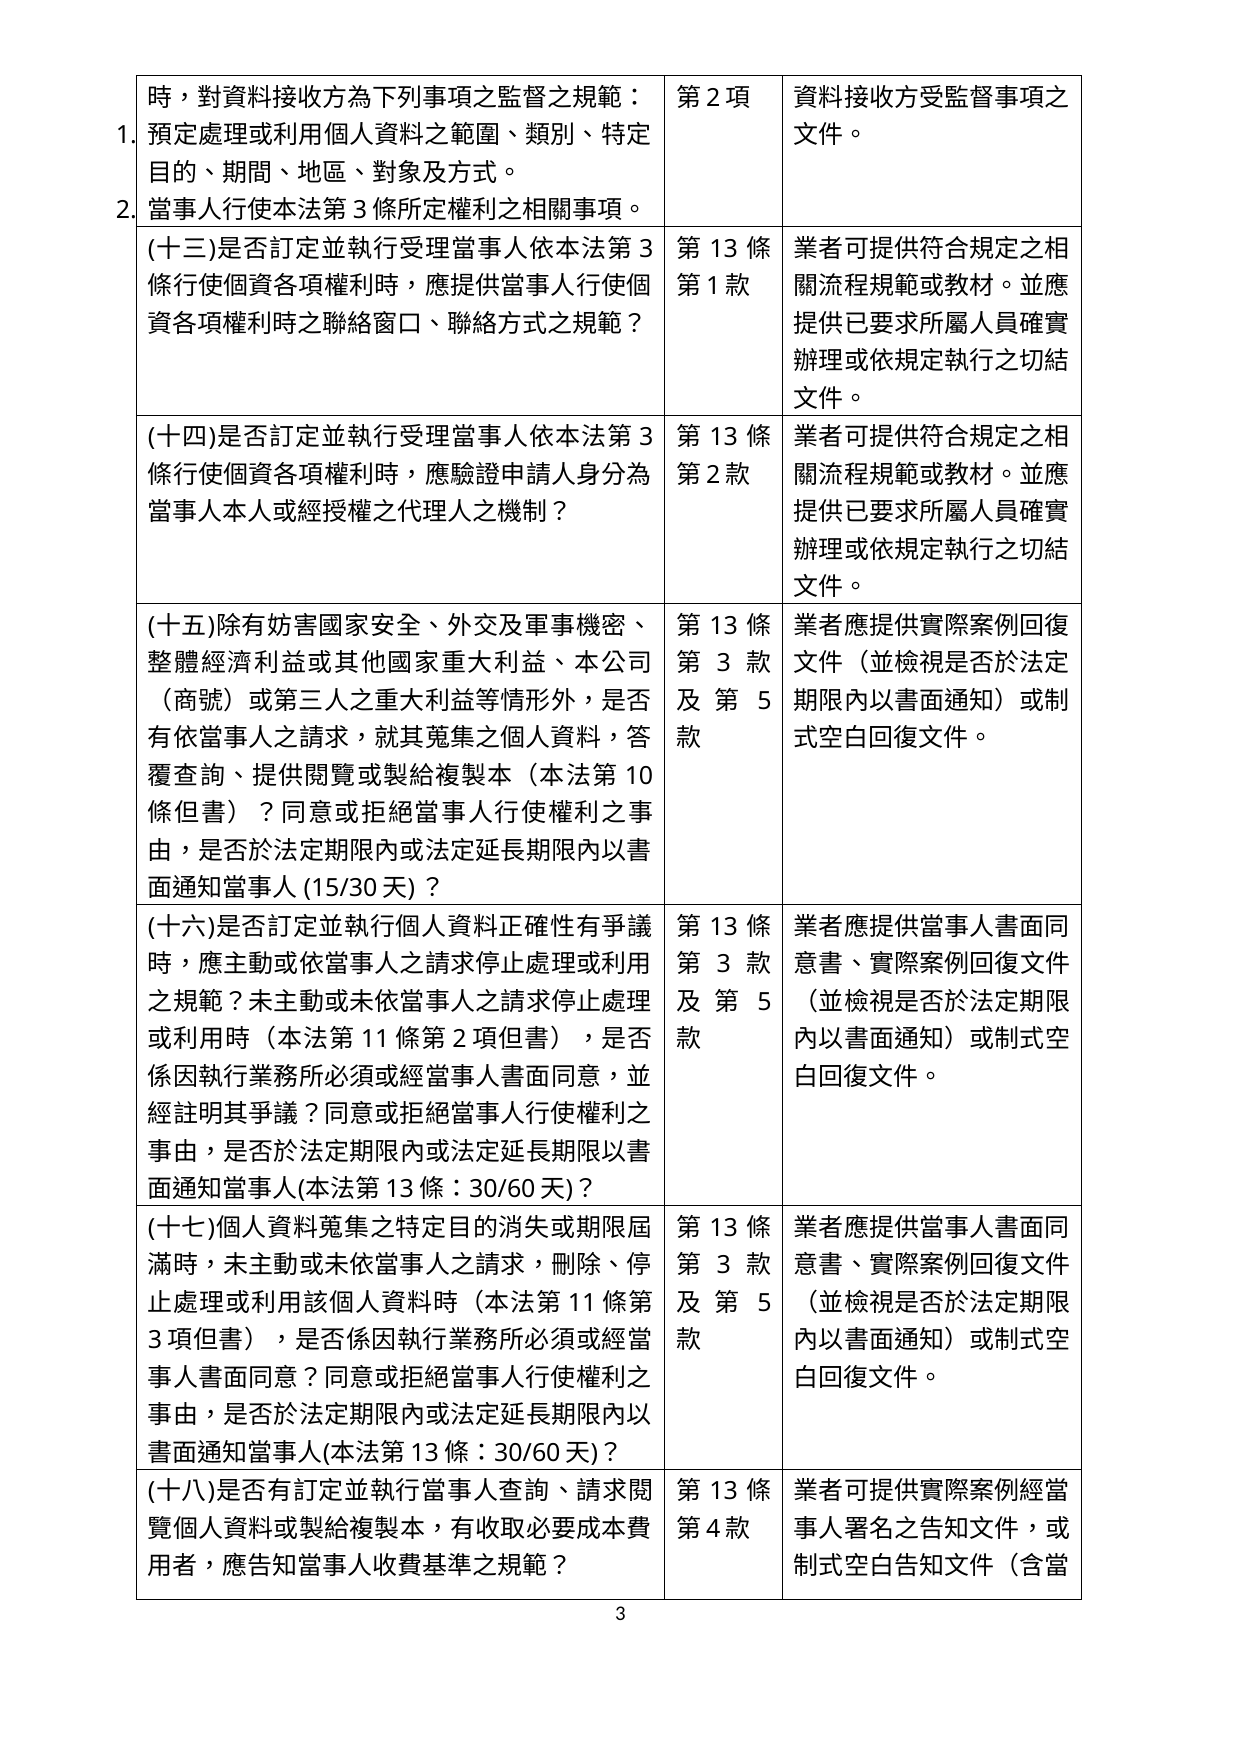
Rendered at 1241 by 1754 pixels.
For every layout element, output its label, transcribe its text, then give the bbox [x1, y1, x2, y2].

table_cell (十八)是否有訂定並執行當事人查詢、請求閱覽個人資料或製給複製本，有收取必要成本費用者，應告知當事人收費基準之規範？ [137, 1470, 664, 1599]
table_cell 第13條第3款及第5款 [665, 905, 782, 1205]
table_cell 第2項 [665, 76, 782, 226]
table_cell (十五)除有妨害國家安全、外交及軍事機密、整體經濟利益或其他國家重大利益、本公司（商號）或第三人之重大利益等情形外，是否有依當事人之請求，就其蒐集之個人資料，答覆查詢、提供閱覽或製給複製本（本法第10條但書）？同意或拒絕當事人行使權利之事由，是否於法定期限內或法定延長期限內以書面通知當事人 (15/30天) ？ [137, 604, 664, 904]
table_cell (十四)是否訂定並執行受理當事人依本法第3條行使個資各項權利時，應驗證申請人身分為當事人本人或經授權之代理人之機制？ [137, 416, 664, 603]
table_cell 業者可提供實際案例經當事人署名之告知文件，或制式空白告知文件（含當 [783, 1470, 1081, 1599]
table_cell (十三)是否訂定並執行受理當事人依本法第3條行使個資各項權利時，應提供當事人行使個資各項權利時之聯絡窗口、聯絡方式之規範？ [137, 227, 664, 414]
table_cell 業者應提供當事人書面同意書、實際案例回復文件（並檢視是否於法定期限內以書面通知）或制式空白回復文件。 [783, 1206, 1081, 1469]
table_cell 第13條第2款 [665, 416, 782, 603]
table_cell 資料接收方受監督事項之文件。 [783, 76, 1081, 226]
table_cell 業者應提供當事人書面同意書、實際案例回復文件（並檢視是否於法定期限內以書面通知）或制式空白回復文件。 [783, 905, 1081, 1205]
table_cell 第13條第1款 [665, 227, 782, 414]
table_cell 第13條第3款及第5款 [665, 1206, 782, 1469]
table_cell (十七)個人資料蒐集之特定目的消失或期限屆滿時，未主動或未依當事人之請求，刪除、停止處理或利用該個人資料時（本法第11條第3項但書），是否係因執行業務所必須或經當事人書面同意？同意或拒絕當事人行使權利之事由，是否於法定期限內或法定延長期限內以書面通知當事人(本法第13條：30/60天)？ [137, 1206, 664, 1469]
table_cell 業者應提供實際案例回復文件（並檢視是否於法定期限內以書面通知）或制式空白回復文件。 [783, 604, 1081, 904]
table_cell 第13條第4款 [665, 1470, 782, 1599]
table_cell (十六)是否訂定並執行個人資料正確性有爭議時，應主動或依當事人之請求停止處理或利用之規範？未主動或未依當事人之請求停止處理或利用時（本法第11條第2項但書），是否係因執行業務所必須或經當事人書面同意，並經註明其爭議？同意或拒絕當事人行使權利之事由，是否於法定期限內或法定延長期限以書面通知當事人(本法第13條：30/60天)？ [137, 905, 664, 1205]
table_cell 業者可提供符合規定之相關流程規範或教材。並應提供已要求所屬人員確實辦理或依規定執行之切結文件。 [783, 227, 1081, 414]
table_cell 業者可提供符合規定之相關流程規範或教材。並應提供已要求所屬人員確實辦理或依規定執行之切結文件。 [783, 416, 1081, 603]
table_cell 第13條第3款及第5款 [665, 604, 782, 904]
table_cell 時，對資料接收方為下列事項之監督之規範： 預定處理或利用個人資料之範圍、類別、特定目的、期間、地區、對象及方式。 當事人行使本法第3條所定權利之相關事項。 [137, 76, 664, 226]
